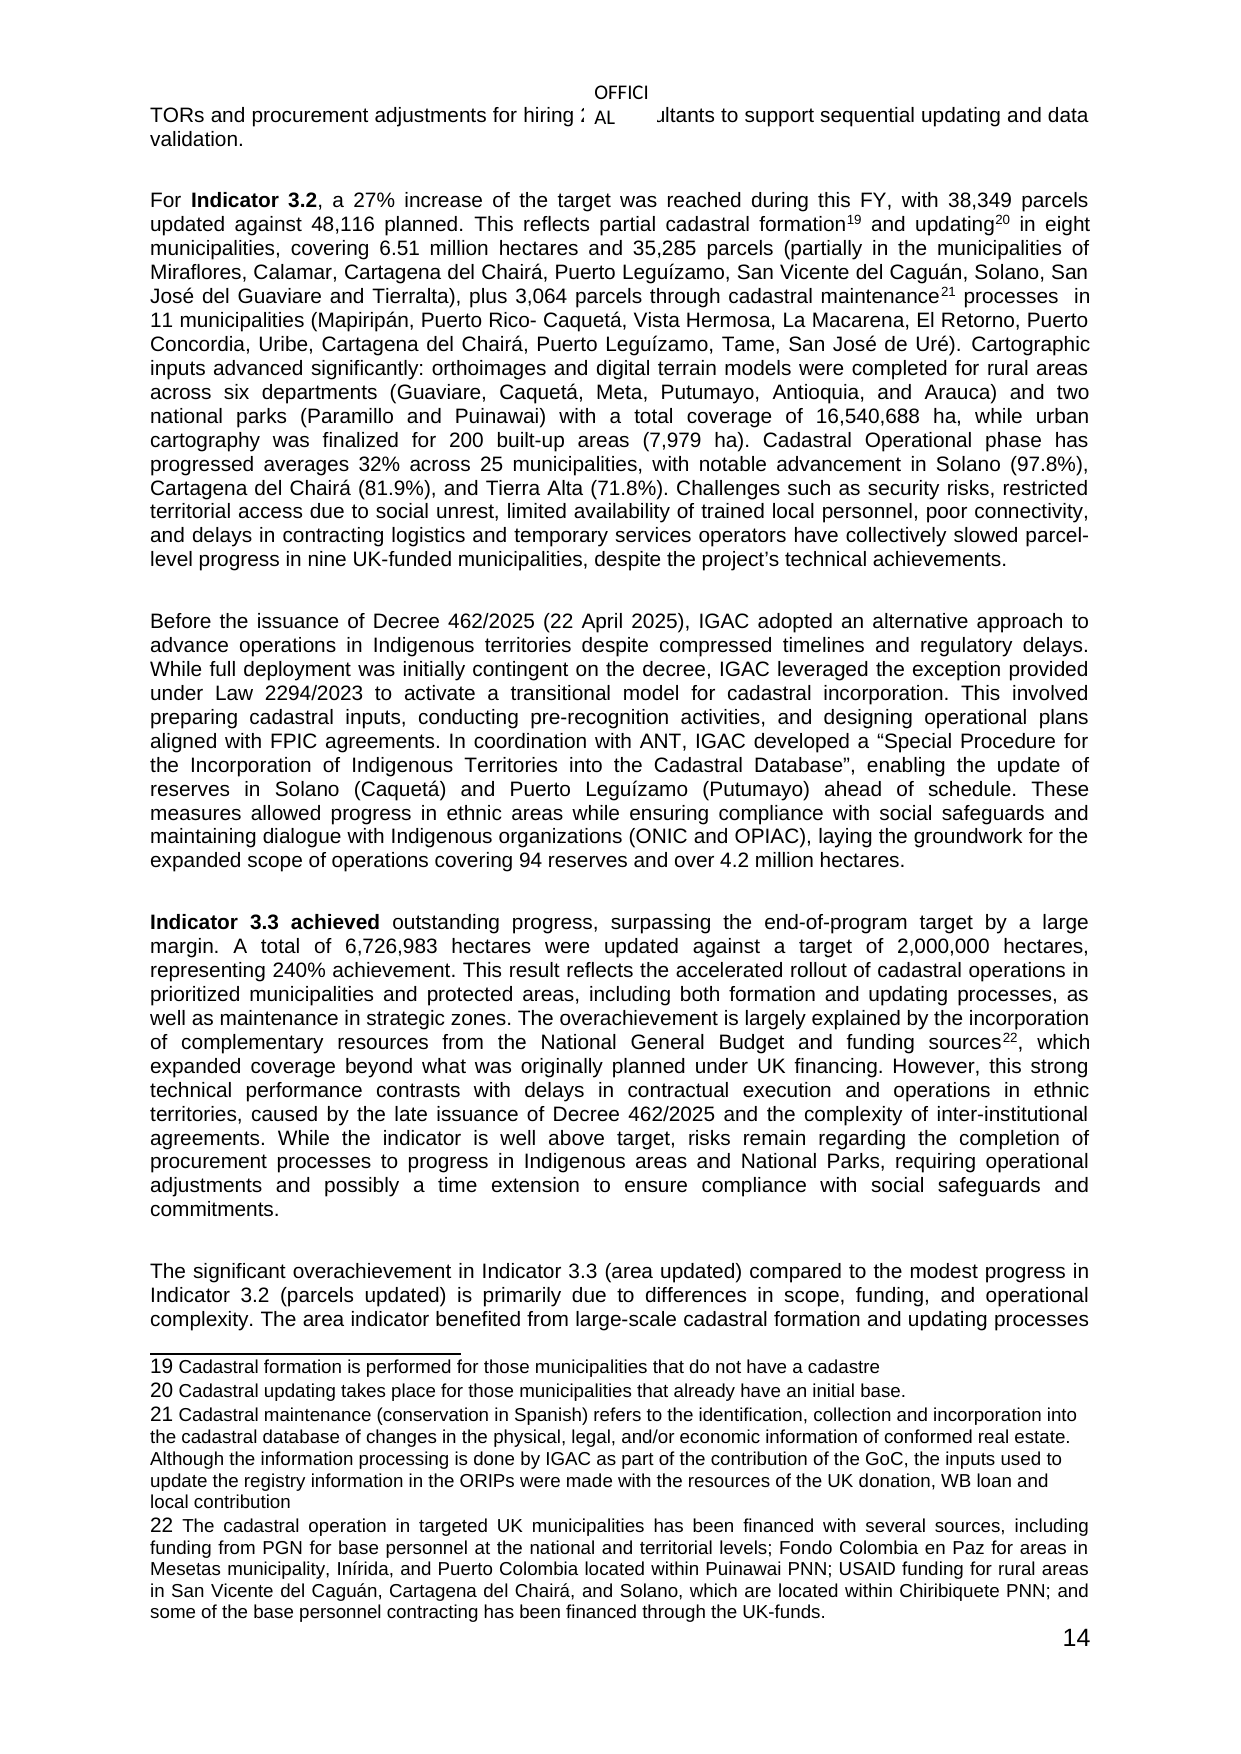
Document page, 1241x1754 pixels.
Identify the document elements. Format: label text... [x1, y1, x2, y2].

text Before the issuance of Decree 462/2025 (22 April 2025), IGAC adopted an alternative approach to advance operations in Indigenous territories despite compressed timelines and regulatory delays. While full deployment was initially contingent on the decree, IGAC leveraged the exception provided under Law 2294/2023 to activate a transitional model for cadastral incorporation. This involved preparing cadastral inputs, conducting pre-recognition activities, and designing operational plans aligned with FPIC agreements. In coordination with ANT, IGAC developed a “Special Procedure for the Incorporation of Indigenous Territories into the Cadastral Database”, enabling the update of reserves in Solano (Caquetá) and Puerto Leguízamo (Putumayo) ahead of schedule. These measures allowed progress in ethnic areas while ensuring compliance with social safeguards and maintaining dialogue with Indigenous organizations (ONIC and OPIAC), laying the groundwork for the expanded scope of operations covering 94 reserves and over 4.2 million hectares. [150, 609, 1090, 872]
text Cadastral maintenance (conservation in Spanish) refers to the identification, collection and incorporation into the cadastral database of changes in the physical, legal, and/or economic information of conformed real estate. Although the information processing is done by IGAC as part of the contribution of the GoC, the inputs used to update the registry information in the ORIPs were made with the resources of the UK donation, WB loan and local contribution [150, 1402, 1090, 1512]
text Cadastral formation is performed for those municipalities that do not have a cadastre [150, 1354, 1090, 1378]
text The cadastral operation in targeted UK municipalities has been financed with several sources, including funding from PGN for base personnel at the national and territorial levels; Fondo Colombia en Paz for areas in Mesetas municipality, Inírida, and Puerto Colombia located within Puinawai PNN; USAID funding for rural areas in San Vicente del Caguán, Cartagena del Chairá, and Solano, which are located within Chiribiquete PNN; and some of the base personnel contracting has been financed through the UK-funds. [150, 1512, 1090, 1623]
text The significant overachievement in Indicator 3.3 (area updated) compared to the modest progress in Indicator 3.2 (parcels updated) is primarily due to differences in scope, funding, and operational complexity. The area indicator benefited from large-scale cadastral formation and updating processes [150, 1259, 1090, 1331]
text During FY 24/25, indicator 3.1 led by the Superintendence of Notaries and Registry (SNR), showed a cumulative progress that remains at nine ORIPs digitised, with no additional offices completed. The SNR decided that, with the available resources, it would expand the scope for next FY to include digitization of Old System Books (LAS) in Segovia and Montería and Registry Records (AR) in San Martín and Puerto Asís, all located in UK-targeted municipalities. Additionally, migration from LAS to the current Property Registration System (FMI) was initiated in four ORIPs (Apartadó, Ituango, Dabeiba, and Montelíbano). These processes aim to consolidate registry information and support the implementation of the MPC. Progress during the FY was primarily contractual, including preparation of TORs and procurement adjustments for hiring 21 consultants to support sequential updating and data validation. [150, 102, 584, 150]
text Cadastral updating takes place for those municipalities that already have an initial base. [150, 1378, 1090, 1402]
text Indicator 3.3 achieved outstanding progress, surpassing the end-of-program target by a large margin. A total of 6,726,983 hectares were updated against a target of 2,000,000 hectares, representing 240% achievement. This result reflects the accelerated rollout of cadastral operations in prioritized municipalities and protected areas, including both formation and updating processes, as well as maintenance in strategic zones. The overachievement is largely explained by the incorporation of complementary resources from the National General Budget and funding sources, which expanded coverage beyond what was originally planned under UK financing. However, this strong technical performance contrasts with delays in contractual execution and operations in ethnic territories, caused by the late issuance of Decree 462/2025 and the complexity of inter-institutional agreements. While the indicator is well above target, risks remain regarding the completion of procurement processes to progress in Indigenous areas and National Parks, requiring operational adjustments and possibly a time extension to ensure compliance with social safeguards and commitments. [150, 910, 1090, 1221]
text During FY 24/25, indicator 3.1 led by the Superintendence of Notaries and Registry (SNR), showed a cumulative progress that remains at nine ORIPs digitised, with no additional offices completed. The SNR decided that, with the available resources, it would expand the scope for next FY to include digitization of Old System Books (LAS) in Segovia and Montería and Registry Records (AR) in San Martín and Puerto Asís, all located in UK-targeted municipalities. Additionally, migration from LAS to the current Property Registration System (FMI) was initiated in four ORIPs (Apartadó, Ituango, Dabeiba, and Montelíbano). These processes aim to consolidate registry information and support the implementation of the MPC. Progress during the FY was primarily contractual, including preparation of TORs and procurement adjustments for hiring 21 consultants to support sequential updating and data validation. [657, 102, 1090, 150]
text For Indicator 3.2, a 27% increase of the target was reached during this FY, with 38,349 parcels updated against 48,116 planned. This reflects partial cadastral formation and updating in eight municipalities, covering 6.51 million hectares and 35,285 parcels (partially in the municipalities of Miraflores, Calamar, Cartagena del Chairá, Puerto Leguízamo, San Vicente del Caguán, Solano, San José del Guaviare and Tierralta), plus 3,064 parcels through cadastral maintenance processes in 11 municipalities (Mapiripán, Puerto Rico- Caquetá, Vista Hermosa, La Macarena, El Retorno, Puerto Concordia, Uribe, Cartagena del Chairá, Puerto Leguízamo, Tame, San José de Uré). Cartographic inputs advanced significantly: orthoimages and digital terrain models were completed for rural areas across six departments (Guaviare, Caquetá, Meta, Putumayo, Antioquia, and Arauca) and two national parks (Paramillo and Puinawai) with a total coverage of 16,540,688 ha, while urban cartography was finalized for 200 built-up areas (7,979 ha). Cadastral Operational phase has progressed averages 32% across 25 municipalities, with notable advancement in Solano (97.8%), Cartagena del Chairá (81.9%), and Tierra Alta (71.8%). Challenges such as security risks, restricted territorial access due to social unrest, limited availability of trained local personnel, poor connectivity, and delays in contracting logistics and temporary services operators have collectively slowed parcel-level progress in nine UK-funded municipalities, despite the project’s technical achievements. [150, 188, 1090, 571]
